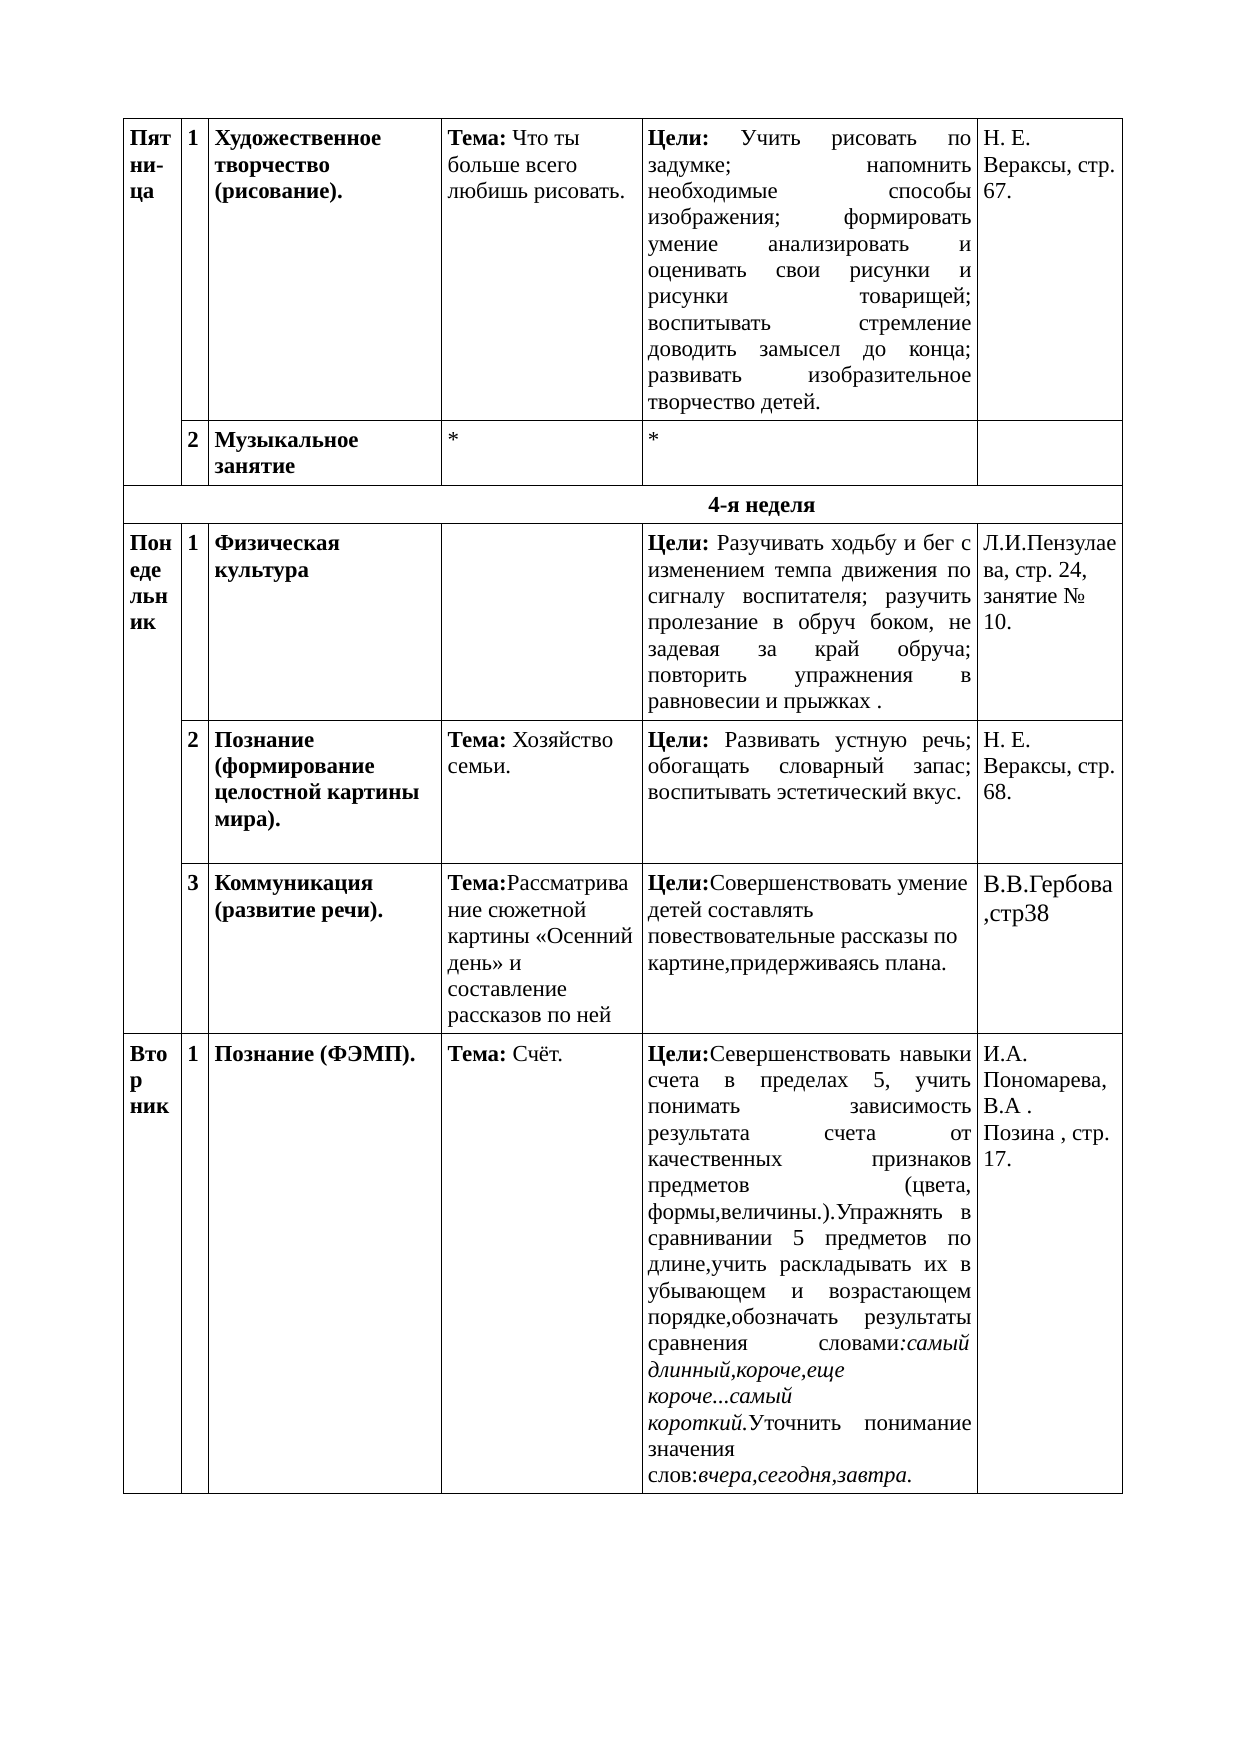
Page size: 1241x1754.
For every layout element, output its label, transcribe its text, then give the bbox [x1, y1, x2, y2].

table_cell 1 [182, 524, 208, 719]
table_cell Цели: Развивать устную речь; обогащать словарный запас; воспитывать эстетический вкус. [643, 721, 977, 863]
table_cell Тема: Что ты больше всего любишь рисовать. [442, 119, 642, 420]
table_cell [442, 524, 642, 719]
table_cell 1 [182, 119, 208, 420]
table_cell Познание (формирование целостной картины мира). [209, 721, 441, 863]
table_cell Н. Е. Вераксы, стр. 68. [978, 721, 1122, 863]
table_cell Н. Е. Вераксы, стр. 67. [978, 119, 1122, 420]
table_cell Втор ник [124, 1034, 181, 1493]
table_cell И.А. Пономарева, В.А . Позина , стр. 17. [978, 1034, 1122, 1493]
table_cell Тема: Счёт. [442, 1034, 642, 1493]
table_cell Цели: Разучивать ходьбу и бег с изменением темпа движения по сигналу воспитателя; разучить пролезание в обруч боком, не задевая за край обруча; повторить упражнения в равновесии и прыжках . [643, 524, 977, 719]
table_cell 1 [182, 1034, 208, 1493]
table_cell Л.И.Пензулаева, стр. 24, занятие № 10. [978, 524, 1122, 719]
table_cell Художественное творчество (рисование). [209, 119, 441, 420]
table_cell В.В.Гербова,стр38 [978, 864, 1122, 1033]
table_cell Цели:Севершенствовать навыки счета в пределах 5, учить понимать зависимость результата счета от качественных признаков предметов (цвета, формы,величины.).Упражнять в сравнивании 5 предметов по длине,учить раскладывать их в убывающем и возрастающем порядке,обозначать результаты сравнения словами:самый длинный,короче,еще короче...самый короткий.Уточнить понимание значения слов:вчера,сегодня,завтра. [643, 1034, 977, 1493]
table_cell Коммуникация (развитие речи). [209, 864, 441, 1033]
table_cell Цели:Совершенствовать умение детей составлять повествовательные рассказы по картине,придерживаясь плана. [643, 864, 977, 1033]
table_cell Физическая культура [209, 524, 441, 719]
table_cell 4-я неделя [124, 486, 1122, 523]
table_cell 2 [182, 421, 208, 485]
table_cell [978, 421, 1122, 485]
table_cell Пятни- ца [124, 119, 181, 485]
table_cell * [442, 421, 642, 485]
table_cell 3 [182, 864, 208, 1033]
table_cell Музыкальное занятие [209, 421, 441, 485]
table_cell * [643, 421, 977, 485]
table_cell Цели: Учить рисовать по задумке; напомнить необходимые способы изображения; формировать умение анализировать и оценивать свои рисунки и рисунки товарищей; воспитывать стремление доводить замысел до конца; развивать изобразительное творчество детей. [643, 119, 977, 420]
table_cell Понеде льник [124, 524, 181, 1033]
table_cell Познание (ФЭМП). [209, 1034, 441, 1493]
table_cell Тема:Рассматривание сюжетной картины «Осенний день» и составление рассказов по ней [442, 864, 642, 1033]
table_cell 2 [182, 721, 208, 863]
table_cell Тема: Хозяйство семьи. [442, 721, 642, 863]
